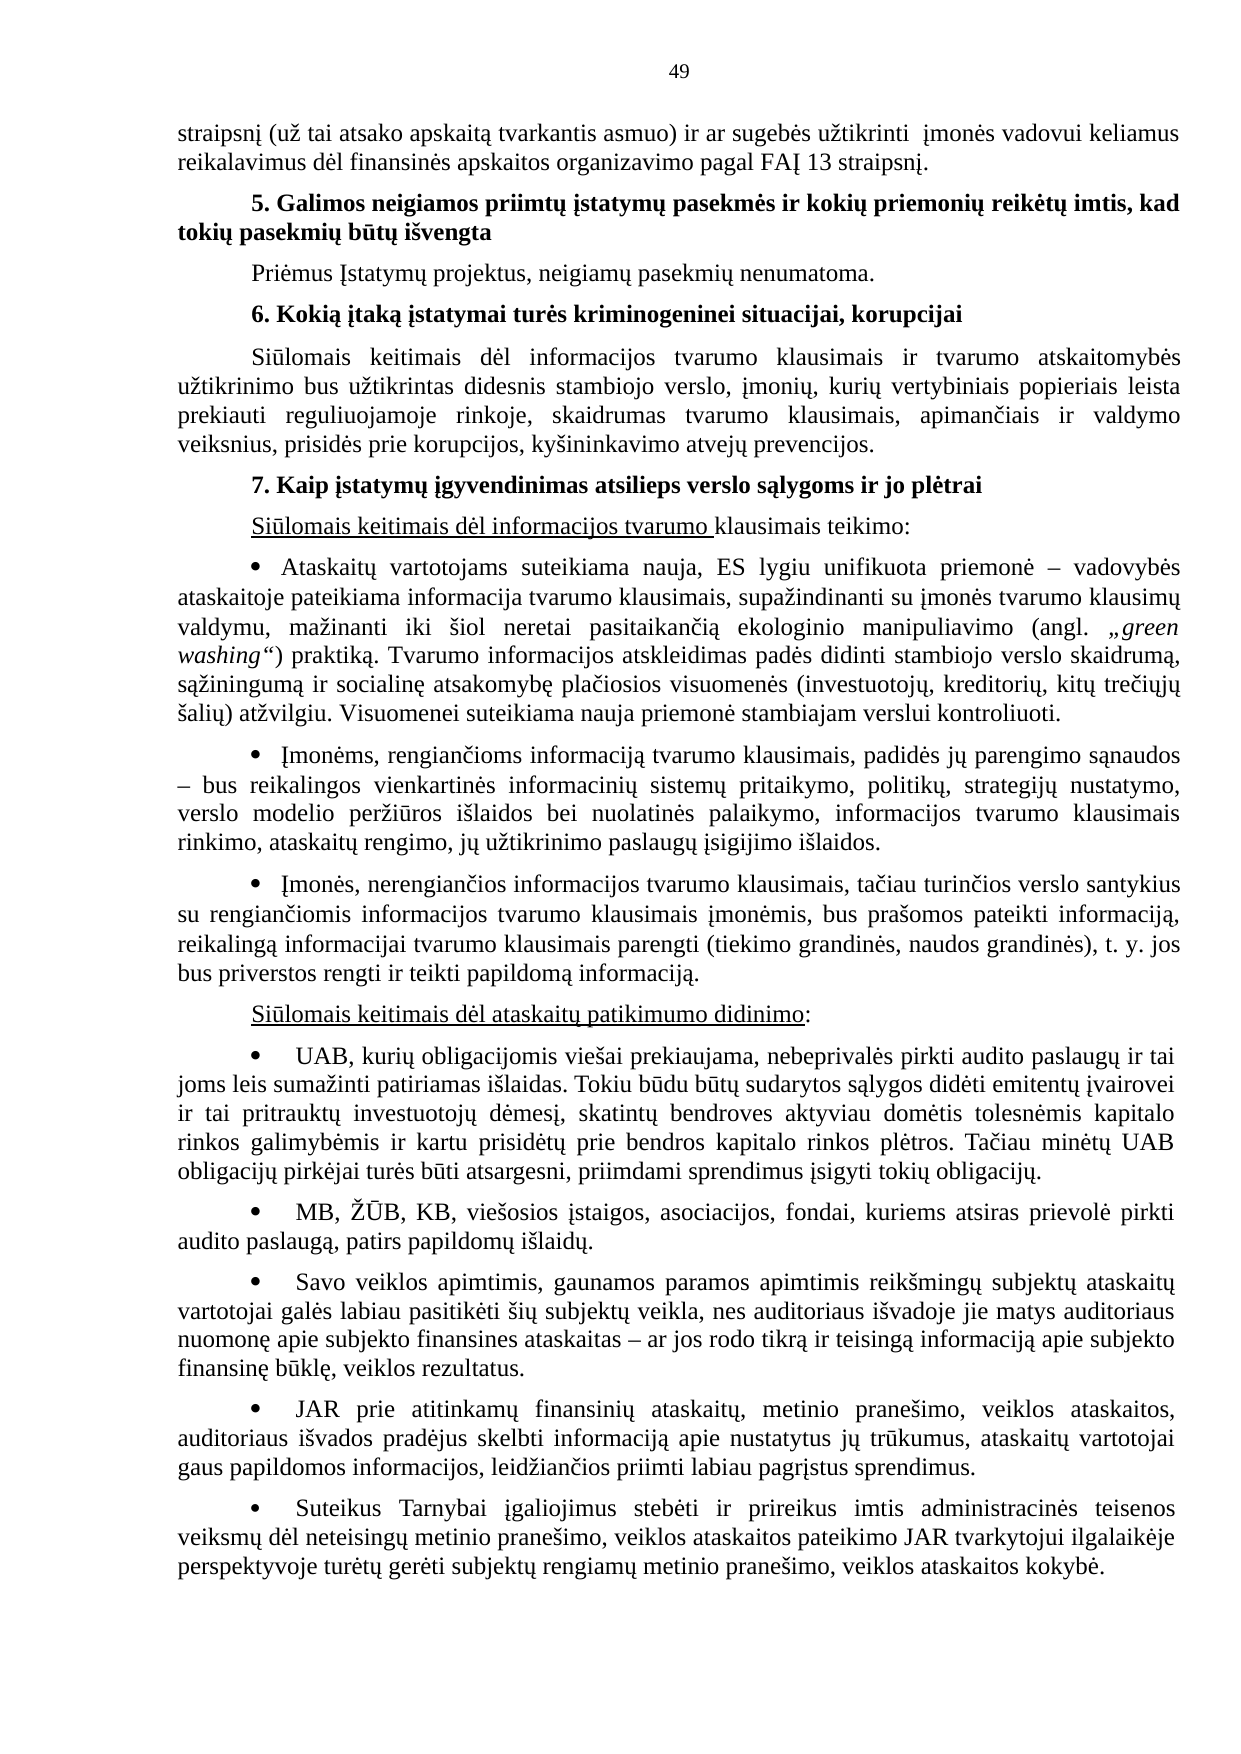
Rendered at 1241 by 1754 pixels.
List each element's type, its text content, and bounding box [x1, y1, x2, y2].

text Siūlomais keitimais dėl informacijos tvarumo klausimais teikimo: [177, 511, 1181, 540]
list Suteikus Tarnybai įgaliojimus stebėti ir prireikus imtis administracinės teisenos veiksmų dėl neteisingų metinio pranešimo, veiklos ataskaitos pateikimo JAR tvarkytojui ilgalaikėje perspektyvoje turėtų gerėti subjektų rengiamų metinio pranešimo, veiklos ataskaitos kokybė. [177, 1493, 1176, 1579]
text Siūlomais keitimais dėl ataskaitų patikimumo didinimo: [177, 999, 1181, 1028]
list MB, ŽŪB, KB, viešosios įstaigos, asociacijos, fondai, kuriems atsiras prievolė pirkti audito paslaugą, patirs papildomų išlaidų. [177, 1197, 1176, 1254]
text straipsnį (už tai atsako apskaitą tvarkantis asmuo) ir ar sugebės užtikrinti įmonės vadovui keliamus reikalavimus dėl finansinės apskaitos organizavimo pagal FAĮ 13 straipsnį. [177, 118, 1181, 176]
list Įmonės, nerengiančios informacijos tvarumo klausimais, tačiau turinčios verslo santykius su rengiančiomis informacijos tvarumo klausimais įmonėmis, bus prašomos pateikti informaciją, reikalingą informacijai tvarumo klausimais parengti (tiekimo grandinės, naudos grandinės), t. y. jos bus priverstos rengti ir teikti papildomą informaciją. [177, 868, 1181, 987]
list Savo veiklos apimtimis, gaunamos paramos apimtimis reikšmingų subjektų ataskaitų vartotojai galės labiau pasitikėti šių subjektų veikla, nes auditoriaus išvadoje jie matys auditoriaus nuomonę apie subjekto finansines ataskaitas – ar jos rodo tikrą ir teisingą informaciją apie subjekto finansinę būklę, veiklos rezultatus. [177, 1267, 1176, 1382]
text 7. Kaip įstatymų įgyvendinimas atsilieps verslo sąlygoms ir jo plėtrai [177, 470, 1181, 499]
list UAB, kurių obligacijomis viešai prekiaujama, nebeprivalės pirkti audito paslaugų ir tai joms leis sumažinti patiriamas išlaidas. Tokiu būdu būtų sudarytos sąlygos didėti emitentų įvairovei ir tai pritrauktų investuotojų dėmesį, skatintų bendroves aktyviau domėtis tolesnėmis kapitalo rinkos galimybėmis ir kartu prisidėtų prie bendros kapitalo rinkos plėtros. Tačiau minėtų UAB obligacijų pirkėjai turės būti atsargesni, priimdami sprendimus įsigyti tokių obligacijų. [177, 1041, 1176, 1184]
text 6. Kokią įtaką įstatymai turės kriminogeninei situacijai, korupcijai [177, 299, 1181, 328]
list Ataskaitų vartotojams suteikiama nauja, ES lygiu unifikuota priemonė – vadovybės ataskaitoje pateikiama informacija tvarumo klausimais, supažindinanti su įmonės tvarumo klausimų valdymu, mažinanti iki šiol neretai pasitaikančią ekologinio manipuliavimo (angl. „green washing“) praktiką. Tvarumo informacijos atskleidimas padės didinti stambiojo verslo skaidrumą, sąžiningumą ir socialinę atsakomybę plačiosios visuomenės (investuotojų, kreditorių, kitų trečiųjų šalių) atžvilgiu. Visuomenei suteikiama nauja priemonė stambiajam verslui kontroliuoti. [177, 552, 1181, 727]
text Siūlomais keitimais dėl informacijos tvarumo klausimais ir tvarumo atskaitomybės užtikrinimo bus užtikrintas didesnis stambiojo verslo, įmonių, kurių vertybiniais popieriais leista prekiauti reguliuojamoje rinkoje, skaidrumas tvarumo klausimais, apimančiais ir valdymo veiksnius, prisidės prie korupcijos, kyšininkavimo atvejų prevencijos. [177, 341, 1181, 457]
list JAR prie atitinkamų finansinių ataskaitų, metinio pranešimo, veiklos ataskaitos, auditoriaus išvados pradėjus skelbti informaciją apie nustatytus jų trūkumus, ataskaitų vartotojai gaus papildomos informacijos, leidžiančios priimti labiau pagrįstus sprendimus. [177, 1394, 1176, 1481]
text 5. Galimos neigiamos priimtų įstatymų pasekmės ir kokių priemonių reikėtų imtis, kad tokių pasekmių būtų išvengta [177, 188, 1181, 246]
list Įmonėms, rengiančioms informaciją tvarumo klausimais, padidės jų parengimo sąnaudos – bus reikalingos vienkartinės informacinių sistemų pritaikymo, politikų, strategijų nustatymo, verslo modelio peržiūros išlaidos bei nuolatinės palaikymo, informacijos tvarumo klausimais rinkimo, ataskaitų rengimo, jų užtikrinimo paslaugų įsigijimo išlaidos. [177, 739, 1181, 856]
text Priėmus Įstatymų projektus, neigiamų pasekmių nenumatoma. [177, 258, 1181, 287]
